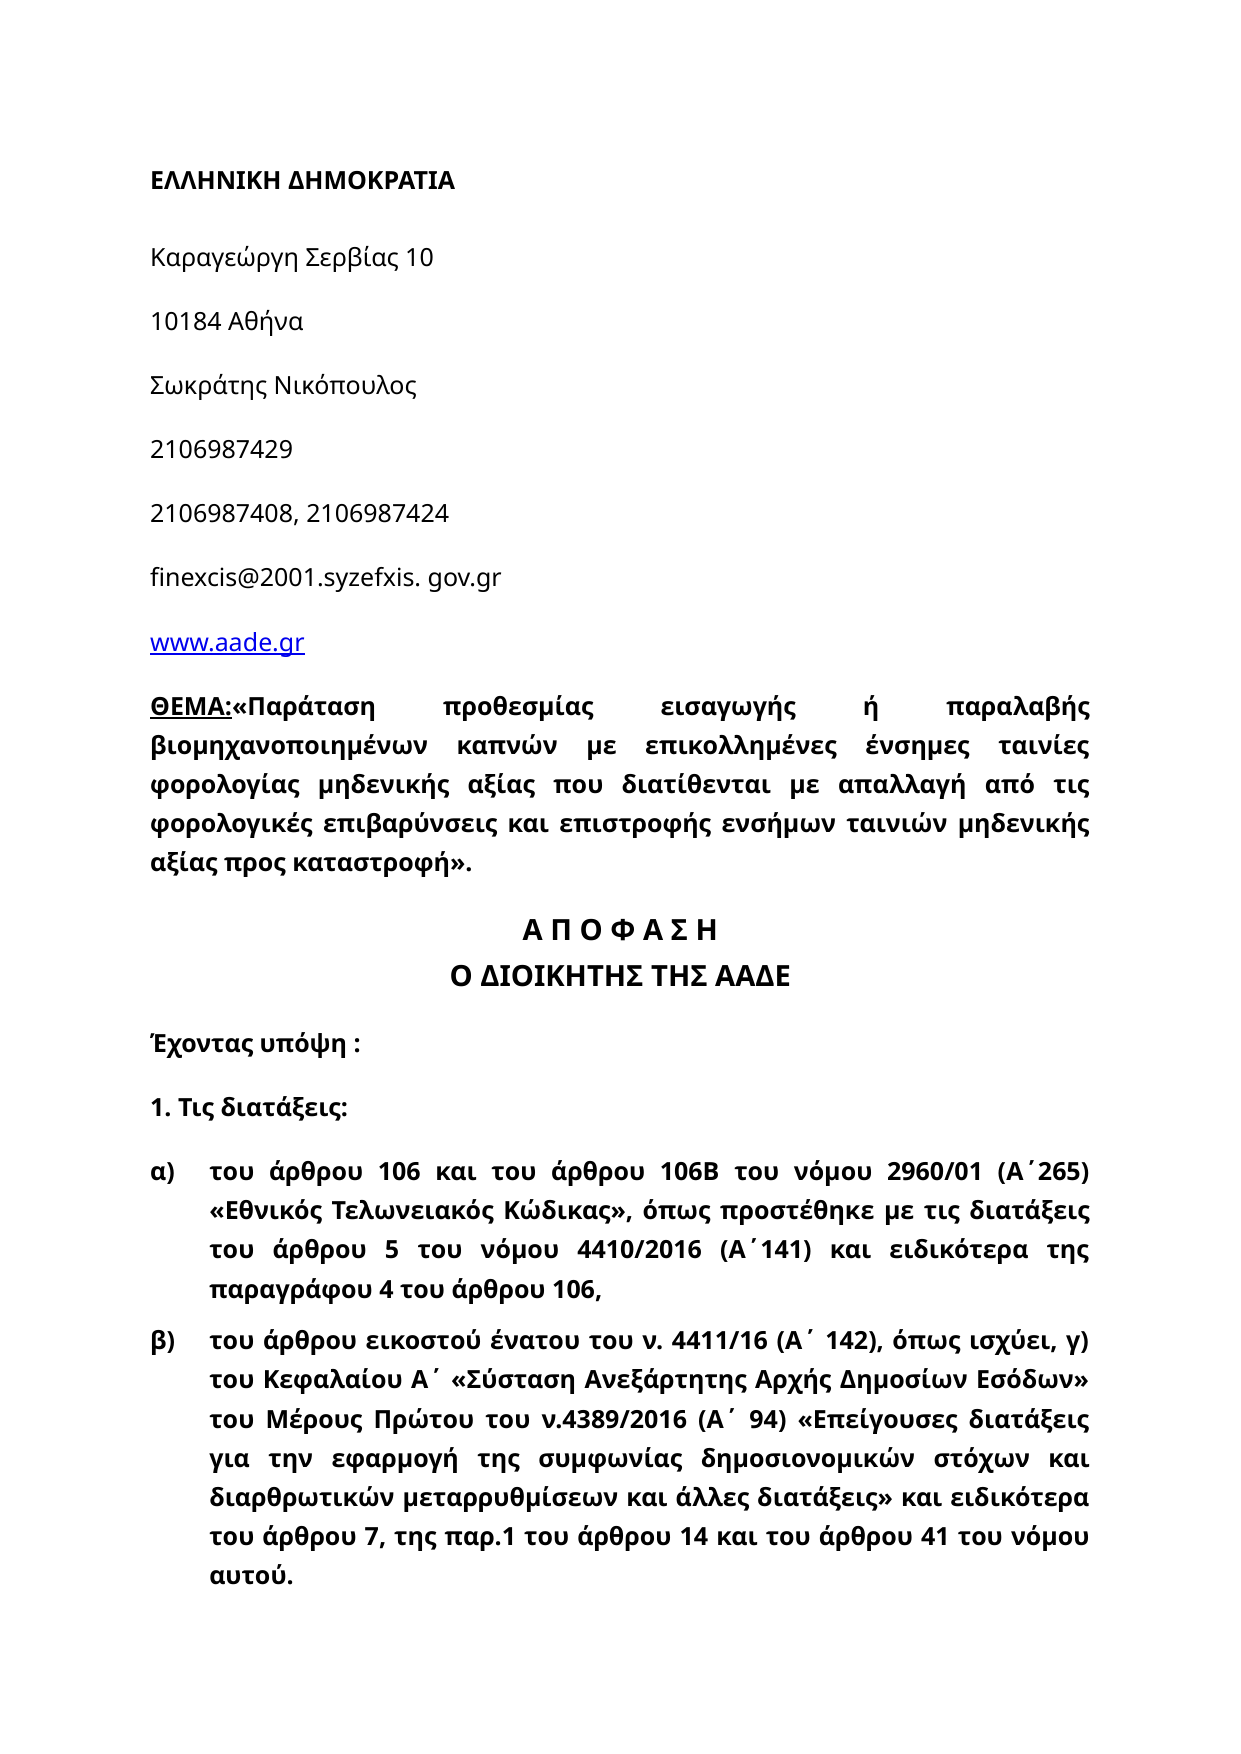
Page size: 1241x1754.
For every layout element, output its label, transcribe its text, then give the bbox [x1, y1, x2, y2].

text finexcis@2001.syzefxis. gov.gr [150, 560, 1090, 594]
text 2106987429 [150, 432, 1090, 466]
text 2106987408, 2106987424 [150, 496, 1090, 530]
text www.aade.gr [150, 624, 1090, 658]
text Έχοντας υπόψη : [150, 1025, 1090, 1059]
text Α Π Ο Φ Α Σ Η Ο ΔΙΟΙΚΗΤΗΣ ΤΗΣ ΑΑΔΕ [150, 909, 1090, 994]
title ΕΛΛΗΝΙΚΗ ΔΗΜΟΚΡΑΤΙΑ [150, 162, 1090, 197]
list α) του άρθρου 106 και του άρθρου 106Β του νόμου 2960/01 (Α΄265) «Εθνικός Τελωνειακός Κώδικας», όπως προστέθηκε με τις διατάξεις του άρθρου 5 του νόμου 4410/2016 (Α΄141) και ειδικότερα της παραγράφου 4 του άρθρου 106, [150, 1154, 1090, 1305]
text 10184 Αθήνα [150, 303, 1090, 337]
list β) του άρθρου εικοστού ένατου του ν. 4411/16 (Α΄ 142), όπως ισχύει, γ) του Κεφαλαίου Α΄ «Σύσταση Ανεξάρτητης Αρχής Δημοσίων Εσόδων» του Μέρους Πρώτου του ν.4389/2016 (Α΄ 94) «Επείγουσες διατάξεις για την εφαρμογή της συμφωνίας δημοσιονομικών στόχων και διαρθρωτικών μεταρρυθμίσεων και άλλες διατάξεις» και ειδικότερα του άρθρου 7, της παρ.1 του άρθρου 14 και του άρθρου 41 του νόμου αυτού. [150, 1323, 1090, 1592]
text Σωκράτης Νικόπουλος [150, 367, 1090, 402]
text Καραγεώργη Σερβίας 10 [150, 239, 1090, 273]
text ΘΕΜΑ:«Παράταση προθεσμίας εισαγωγής ή παραλαβής βιομηχανοποιημένων καπνών με επικολλημένες ένσημες ταινίες φορολογίας μηδενικής αξίας που διατίθενται με απαλλαγή από τις φορολογικές επιβαρύνσεις και επιστροφής ενσήμων ταινιών μηδενικής αξίας προς καταστροφή». [150, 688, 1090, 879]
text 1. Τις διατάξεις: [150, 1089, 1090, 1124]
